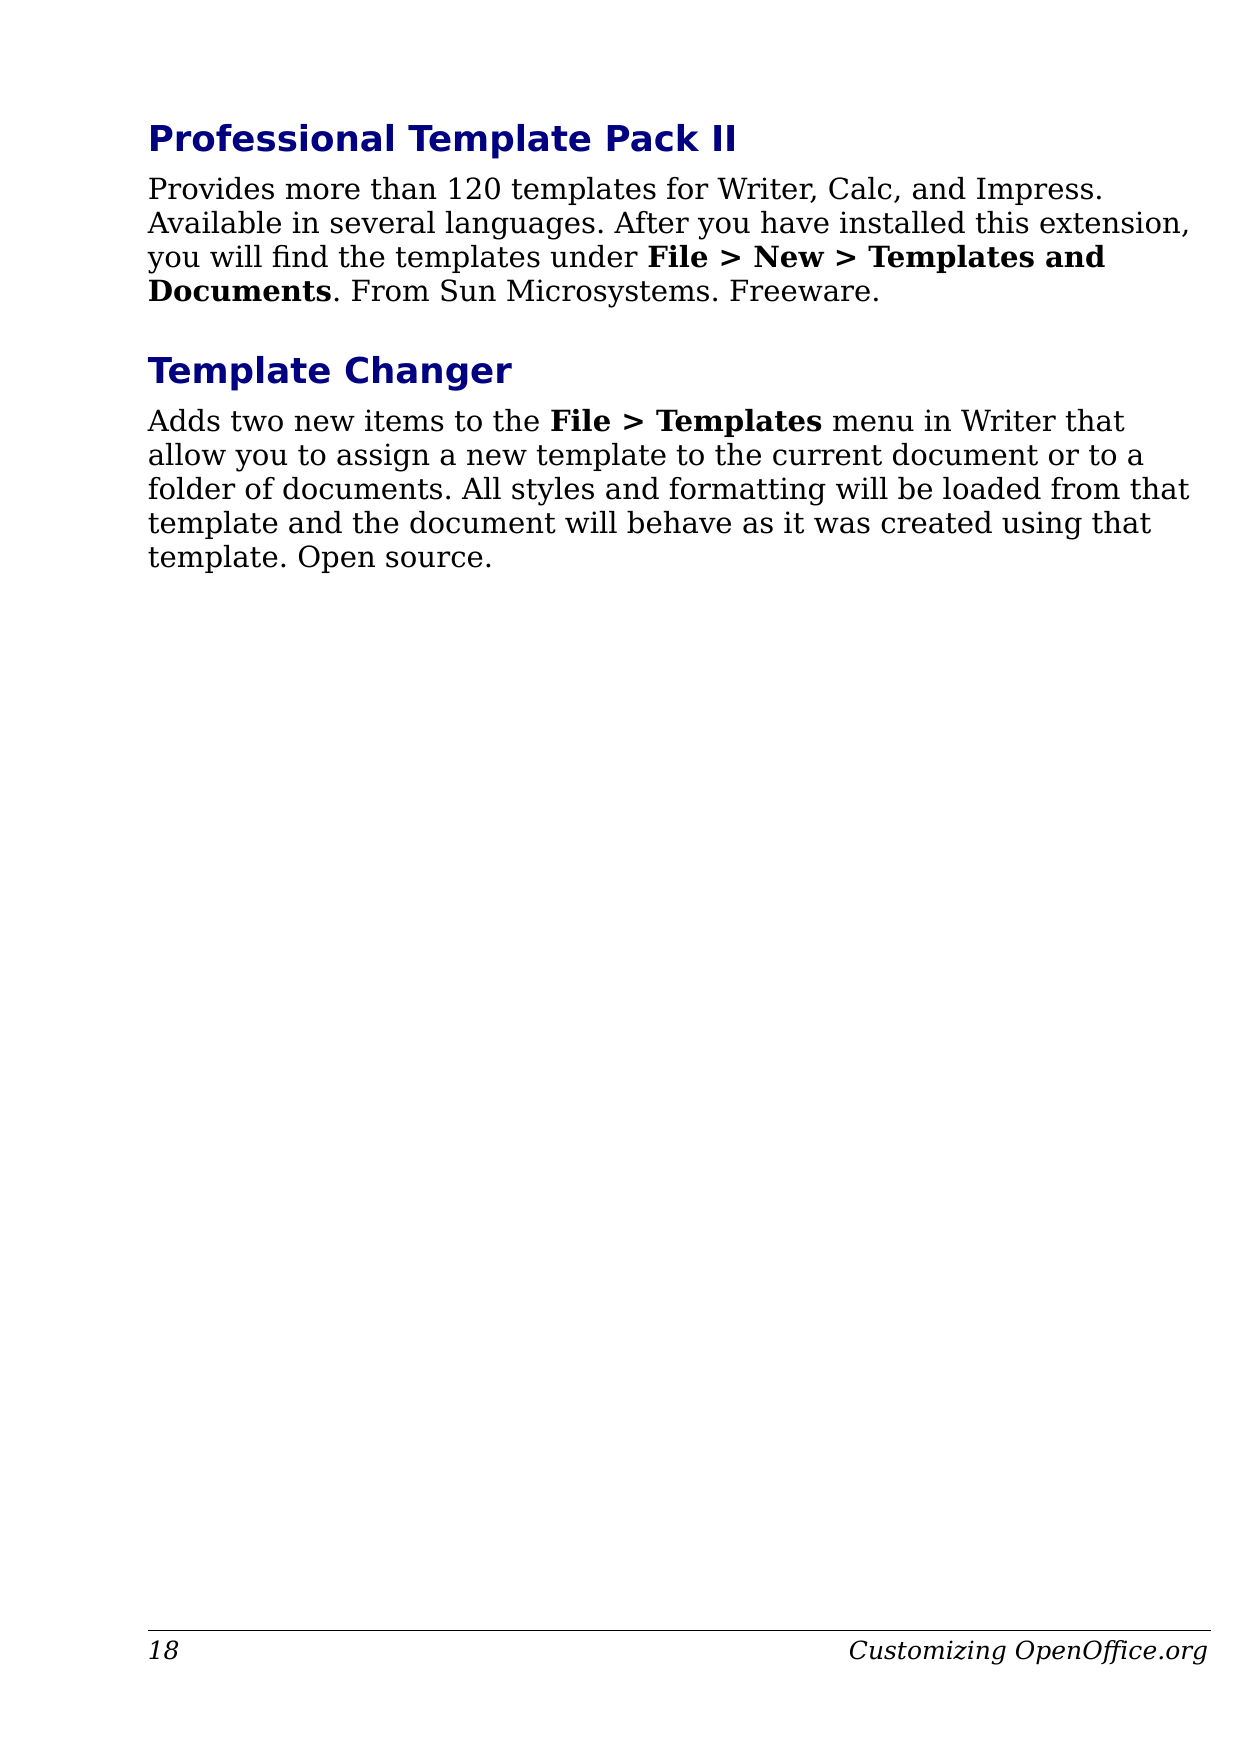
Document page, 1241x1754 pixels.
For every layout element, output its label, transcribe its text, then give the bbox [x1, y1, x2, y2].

subtitle Template Changer [148, 350, 1211, 392]
text Adds two new items to the File > Templates menu in Writer that allow you to assign a new template to the current document or to a folder of documents. All styles and formatting will be loaded from that template and the document will behave as it was created using that template. Open source. [148, 404, 1211, 574]
text Provides more than 120 templates for Writer, Calc, and Impress. Available in several languages. After you have installed this extension, you will find the templates under File > New > Templates and Documents. From Sun Microsystems. Freeware. [148, 172, 1211, 308]
subtitle Professional Template Pack II [148, 118, 1211, 159]
